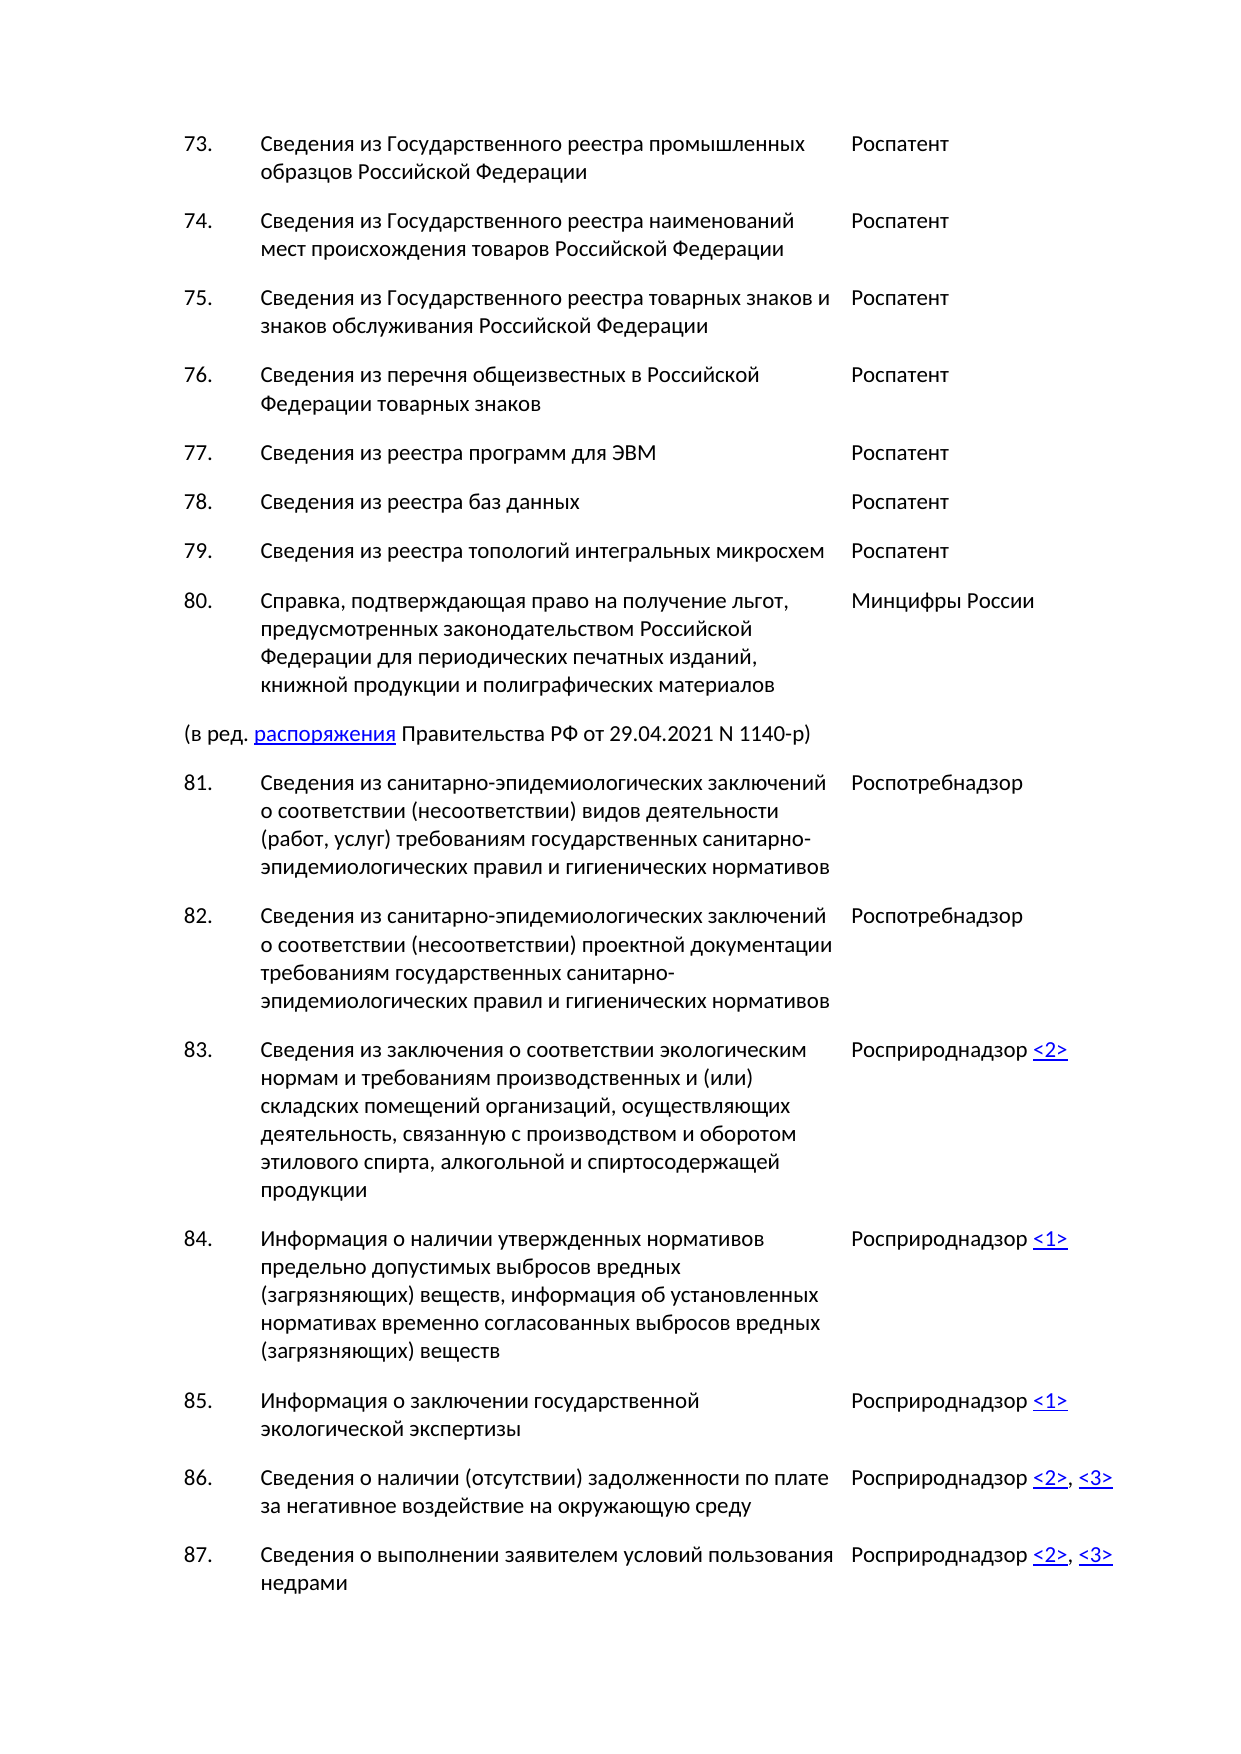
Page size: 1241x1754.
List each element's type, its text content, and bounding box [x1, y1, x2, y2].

table_cell 77. [177, 427, 254, 477]
table_cell Сведения из санитарно-эпидемиологических заключений о соответствии (несоответствии) видов деятельности (работ, услуг) требованиям государственных санитарно-эпидемиологических правил и гигиенических нормативов [254, 758, 844, 891]
table_cell Роспотребнадзор [845, 758, 1122, 891]
table_cell Сведения из перечня общеизвестных в Российской Федерации товарных знаков [254, 350, 844, 427]
table_cell Роспатент [845, 273, 1122, 350]
table_cell Роспатент [845, 350, 1122, 427]
table_cell 79. [177, 526, 254, 575]
table_cell 80. [177, 575, 254, 708]
table_cell Справка, подтверждающая право на получение льгот, предусмотренных законодательством Российской Федерации для периодических печатных изданий, книжной продукции и полиграфических материалов [254, 575, 844, 708]
table_cell 78. [177, 477, 254, 526]
table_cell Сведения о выполнении заявителем условий пользования недрами [254, 1530, 844, 1607]
table_cell Роспатент [845, 526, 1122, 575]
table_cell Росприроднадзор <2> [845, 1024, 1122, 1214]
table_cell 74. [177, 195, 254, 273]
table_cell 82. [177, 891, 254, 1024]
table_cell Роспатент [845, 477, 1122, 526]
table_cell Сведения из реестра программ для ЭВМ [254, 427, 844, 477]
table_cell (в ред. распоряжения Правительства РФ от 29.04.2021 N 1140-р) [177, 709, 1122, 758]
table_cell Росприроднадзор <2>, <3> [845, 1530, 1122, 1607]
table_cell Сведения о наличии (отсутствии) задолженности по плате за негативное воздействие на окружающую среду [254, 1453, 844, 1530]
table_cell Минцифры России [845, 575, 1122, 708]
table_cell Роспатент [845, 427, 1122, 477]
table_cell 81. [177, 758, 254, 891]
table_cell Роспатент [845, 118, 1122, 195]
table_cell 75. [177, 273, 254, 350]
table_cell Роспатент [845, 195, 1122, 273]
table_cell Информация о заключении государственной экологической экспертизы [254, 1375, 844, 1452]
table_cell 85. [177, 1375, 254, 1452]
table_cell Сведения из Государственного реестра промышленных образцов Российской Федерации [254, 118, 844, 195]
table_cell Росприроднадзор <1> [845, 1375, 1122, 1452]
table_cell Росприроднадзор <2>, <3> [845, 1453, 1122, 1530]
table_cell Информация о наличии утвержденных нормативов предельно допустимых выбросов вредных (загрязняющих) веществ, информация об установленных нормативах временно согласованных выбросов вредных (загрязняющих) веществ [254, 1214, 844, 1375]
table_cell Сведения из заключения о соответствии экологическим нормам и требованиям производственных и (или) складских помещений организаций, осуществляющих деятельность, связанную с производством и оборотом этилового спирта, алкогольной и спиртосодержащей продукции [254, 1024, 844, 1214]
table_cell 87. [177, 1530, 254, 1607]
table_cell 76. [177, 350, 254, 427]
table_cell Сведения из реестра баз данных [254, 477, 844, 526]
table_cell 73. [177, 118, 254, 195]
table_cell Сведения из Государственного реестра товарных знаков и знаков обслуживания Российской Федерации [254, 273, 844, 350]
table_cell 84. [177, 1214, 254, 1375]
table_cell 86. [177, 1453, 254, 1530]
table_cell Сведения из Государственного реестра наименований мест происхождения товаров Российской Федерации [254, 195, 844, 273]
table_cell Росприроднадзор <1> [845, 1214, 1122, 1375]
table_cell Сведения из санитарно-эпидемиологических заключений о соответствии (несоответствии) проектной документации требованиям государственных санитарно-эпидемиологических правил и гигиенических нормативов [254, 891, 844, 1024]
table_cell 83. [177, 1024, 254, 1214]
table_cell Сведения из реестра топологий интегральных микросхем [254, 526, 844, 575]
table_cell Роспотребнадзор [845, 891, 1122, 1024]
